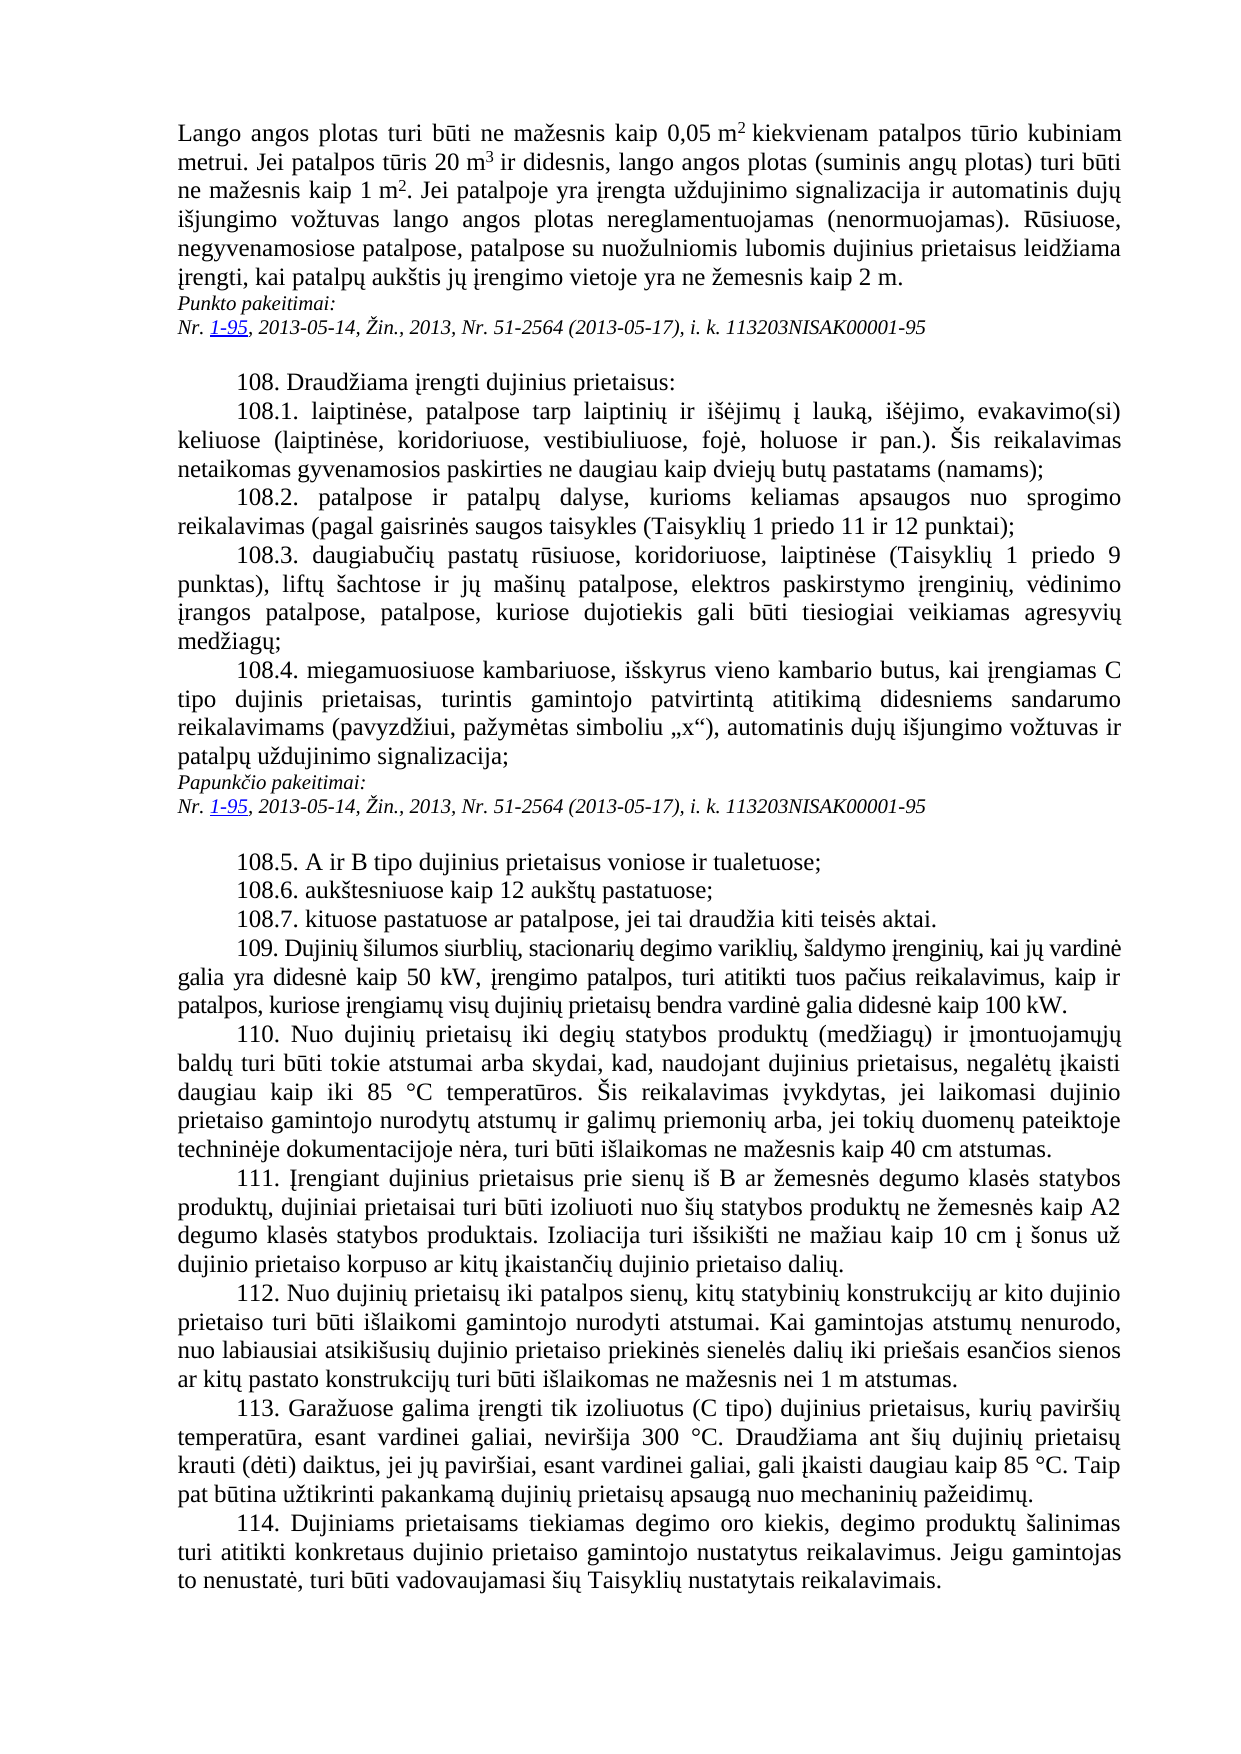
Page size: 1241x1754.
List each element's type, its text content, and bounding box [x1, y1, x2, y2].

text Nr. 1-95, 2013-05-14, Žin., 2013, Nr. 51-2564 (2013-05-17), i. k. 113203NISAK00001-95 [177, 315, 1122, 339]
text Lango angos plotas turi būti ne mažesnis kaip 0,05 m2 kiekvienam patalpos tūrio kubiniam metrui. Jei patalpos tūris 20 m3 ir didesnis, lango angos plotas (suminis angų plotas) turi būti ne mažesnis kaip 1 m2. Jei patalpoje yra įrengta uždujinimo signalizacija ir automatinis dujų išjungimo vožtuvas lango angos plotas nereglamentuojamas (nenormuojamas). Rūsiuose, negyvenamosiose patalpose, patalpose su nuožulniomis lubomis dujinius prietaisus leidžiama įrengti, kai patalpų aukštis jų įrengimo vietoje yra ne žemesnis kaip 2 m. [177, 118, 1122, 291]
text 112. Nuo dujinių prietaisų iki patalpos sienų, kitų statybinių konstrukcijų ar kito dujinio prietaiso turi būti išlaikomi gamintojo nurodyti atstumai. Kai gamintojas atstumų nenurodo, nuo labiausiai atsikišusių dujinio prietaiso priekinės sienelės dalių iki priešais esančios sienos ar kitų pastato konstrukcijų turi būti išlaikomas ne mažesnis nei 1 m atstumas. [177, 1278, 1122, 1393]
text 108.4. miegamuosiuose kambariuose, išskyrus vieno kambario butus, kai įrengiamas C tipo dujinis prietaisas, turintis gamintojo patvirtintą atitikimą didesniems sandarumo reikalavimams (pavyzdžiui, pažymėtas simboliu „x“), automatinis dujų išjungimo vožtuvas ir patalpų uždujinimo signalizacija; [177, 655, 1122, 770]
text 108.2. patalpose ir patalpų dalyse, kurioms keliamas apsaugos nuo sprogimo reikalavimas (pagal gaisrinės saugos taisykles (Taisyklių 1 priedo 11 ir 12 punktai); [177, 482, 1122, 540]
text 109. Dujinių šilumos siurblių, stacionarių degimo variklių, šaldymo įrenginių, kai jų vardinė galia yra didesnė kaip 50 kW, įrengimo patalpos, turi atitikti tuos pačius reikalavimus, kaip ir patalpos, kuriose įrengiamų visų dujinių prietaisų bendra vardinė galia didesnė kaip 100 kW. [177, 933, 1122, 1019]
text 108.1. laiptinėse, patalpose tarp laiptinių ir išėjimų į lauką, išėjimo, evakavimo(si) keliuose (laiptinėse, koridoriuose, vestibiuliuose, fojė, holuose ir pan.). Šis reikalavimas netaikomas gyvenamosios paskirties ne daugiau kaip dviejų butų pastatams (namams); [177, 396, 1122, 482]
text 108.3. daugiabučių pastatų rūsiuose, koridoriuose, laiptinėse (Taisyklių 1 priedo 9 punktas), liftų šachtose ir jų mašinų patalpose, elektros paskirstymo įrenginių, vėdinimo įrangos patalpose, patalpose, kuriose dujotiekis gali būti tiesiogiai veikiamas agresyvių medžiagų; [177, 540, 1122, 655]
text 108.5. A ir B tipo dujinius prietaisus voniose ir tualetuose; [177, 847, 1122, 876]
text 108. Draudžiama įrengti dujinius prietaisus: [177, 367, 1122, 396]
text 114. Dujiniams prietaisams tiekiamas degimo oro kiekis, degimo produktų šalinimas turi atitikti konkretaus dujinio prietaiso gamintojo nustatytus reikalavimus. Jeigu gamintojas to nenustatė, turi būti vadovaujamasi šių Taisyklių nustatytais reikalavimais. [177, 1508, 1122, 1594]
text 110. Nuo dujinių prietaisų iki degių statybos produktų (medžiagų) ir įmontuojamųjų baldų turi būti tokie atstumai arba skydai, kad, naudojant dujinius prietaisus, negalėtų įkaisti daugiau kaip iki 85 °C temperatūros. Šis reikalavimas įvykdytas, jei laikomasi dujinio prietaiso gamintojo nurodytų atstumų ir galimų priemonių arba, jei tokių duomenų pateiktoje techninėje dokumentacijoje nėra, turi būti išlaikomas ne mažesnis kaip 40 cm atstumas. [177, 1019, 1122, 1163]
text 108.6. aukštesniuose kaip 12 aukštų pastatuose; [177, 876, 1122, 904]
text 113. Garažuose galima įrengti tik izoliuotus (C tipo) dujinius prietaisus, kurių paviršių temperatūra, esant vardinei galiai, neviršija 300 °C. Draudžiama ant šių dujinių prietaisų krauti (dėti) daiktus, jei jų paviršiai, esant vardinei galiai, gali įkaisti daugiau kaip 85 °C. Taip pat būtina užtikrinti pakankamą dujinių prietaisų apsaugą nuo mechaninių pažeidimų. [177, 1393, 1122, 1508]
text Punkto pakeitimai: [177, 291, 1122, 315]
text 108.7. kituose pastatuose ar patalpose, jei tai draudžia kiti teisės aktai. [177, 904, 1122, 933]
text Nr. 1-95, 2013-05-14, Žin., 2013, Nr. 51-2564 (2013-05-17), i. k. 113203NISAK00001-95 [177, 794, 1122, 818]
text Papunkčio pakeitimai: [177, 770, 1122, 794]
text 111. Įrengiant dujinius prietaisus prie sienų iš B ar žemesnės degumo klasės statybos produktų, dujiniai prietaisai turi būti izoliuoti nuo šių statybos produktų ne žemesnės kaip A2 degumo klasės statybos produktais. Izoliacija turi išsikišti ne mažiau kaip 10 cm į šonus už dujinio prietaiso korpuso ar kitų įkaistančių dujinio prietaiso dalių. [177, 1163, 1122, 1278]
